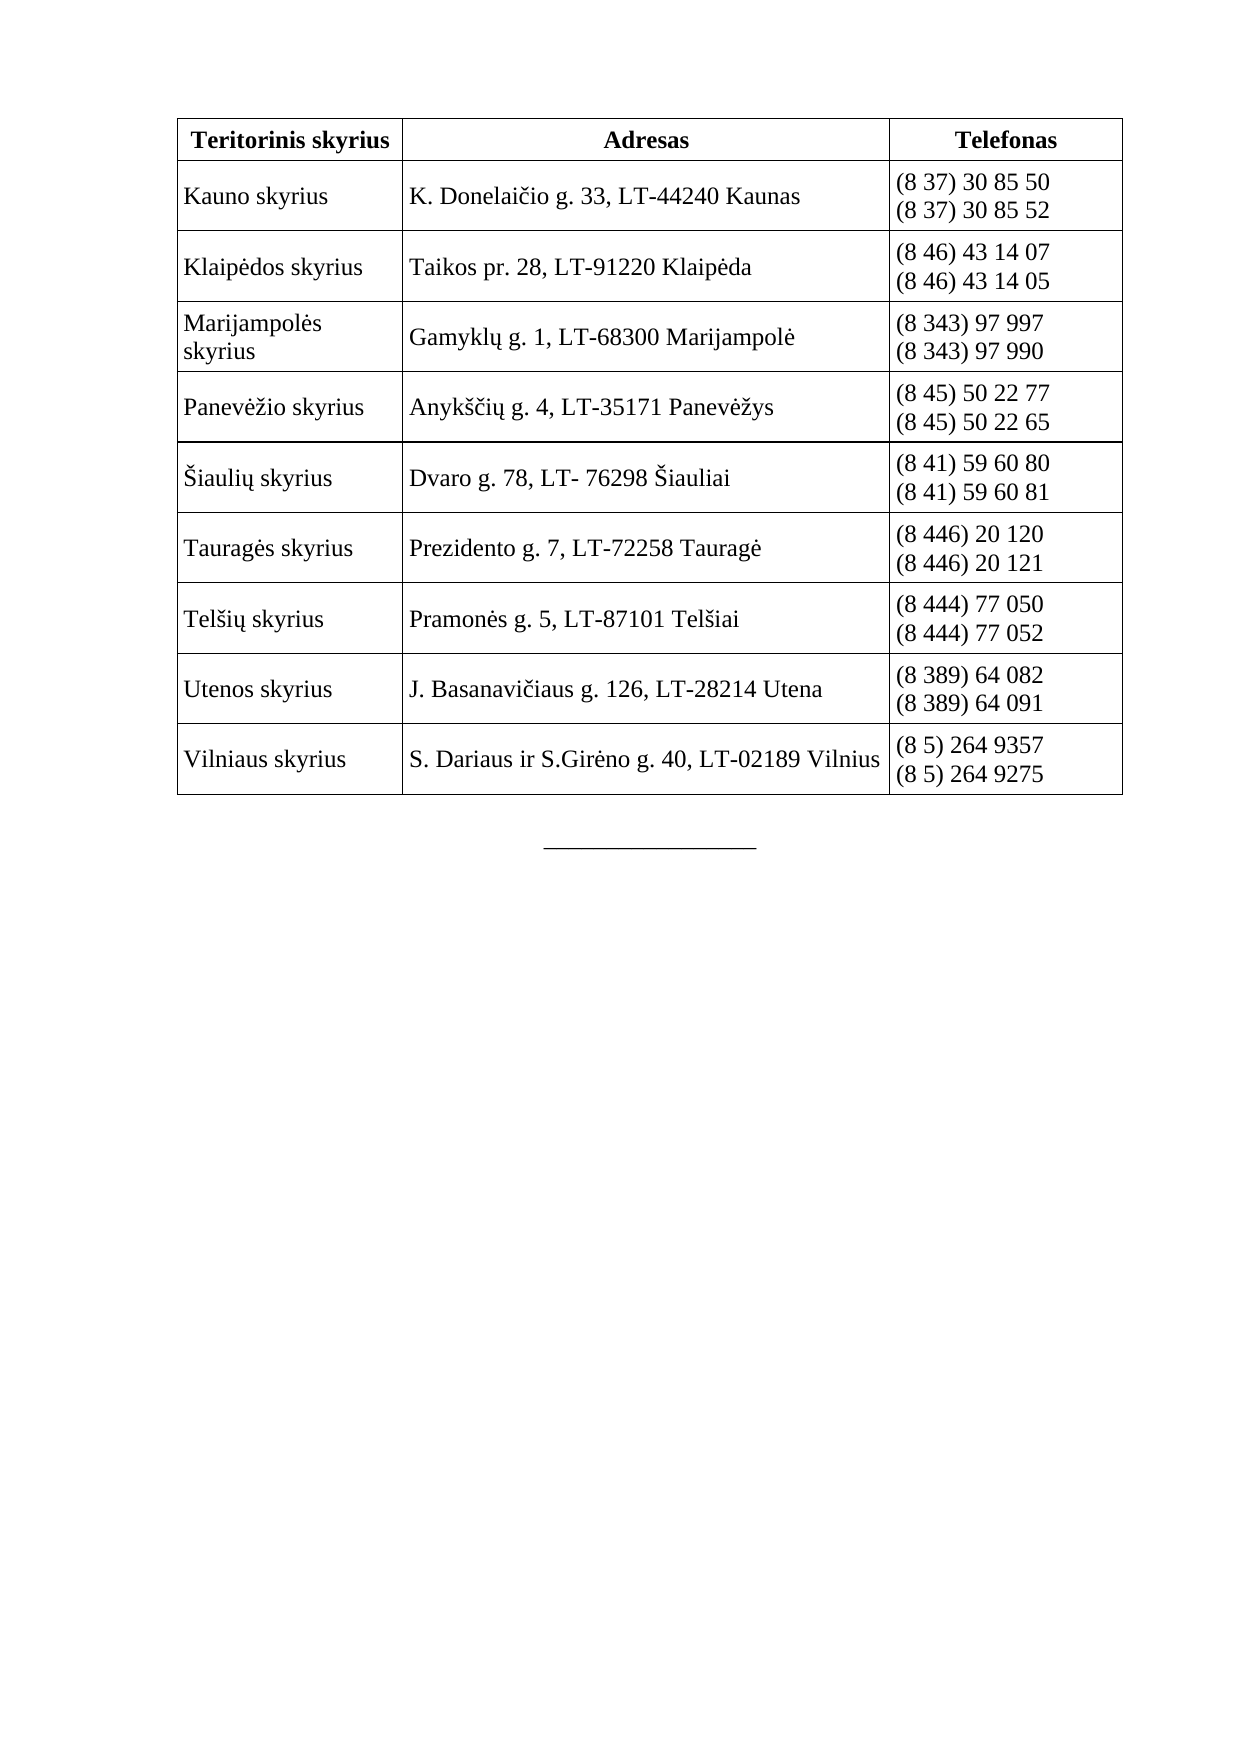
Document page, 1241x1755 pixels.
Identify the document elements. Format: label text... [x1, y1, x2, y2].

table_cell (8 37) 30 85 50 (8 37) 30 85 52 [890, 161, 1122, 230]
table_cell Pramonės g. 5, LT-87101 Telšiai [403, 583, 889, 653]
table_cell Tauragės skyrius [178, 513, 402, 582]
table_cell Kauno skyrius [178, 161, 402, 230]
table_cell J. Basanavičiaus g. 126, LT-28214 Utena [403, 654, 889, 723]
table_cell Anykščių g. 4, LT-35171 Panevėžys [403, 372, 889, 441]
table_header Telefonas [890, 119, 1122, 160]
table_cell (8 46) 43 14 07 (8 46) 43 14 05 [890, 231, 1122, 301]
table_cell Vilniaus skyrius [178, 724, 402, 793]
table_cell (8 444) 77 050 (8 444) 77 052 [890, 583, 1122, 653]
text _________________ [177, 823, 1122, 852]
table_cell Gamyklų g. 1, LT-68300 Marijampolė [403, 302, 889, 371]
table_cell Taikos pr. 28, LT-91220 Klaipėda [403, 231, 889, 301]
table_cell Utenos skyrius [178, 654, 402, 723]
table_cell Telšių skyrius [178, 583, 402, 653]
table_cell (8 343) 97 997 (8 343) 97 990 [890, 302, 1122, 371]
table_cell Prezidento g. 7, LT-72258 Tauragė [403, 513, 889, 582]
table_cell (8 5) 264 9357 (8 5) 264 9275 [890, 724, 1122, 793]
table_cell (8 41) 59 60 80 (8 41) 59 60 81 [890, 443, 1122, 512]
table_cell Dvaro g. 78, LT- 76298 Šiauliai [403, 443, 889, 512]
table_cell Šiaulių skyrius [178, 443, 402, 512]
table_cell (8 45) 50 22 77 (8 45) 50 22 65 [890, 372, 1122, 441]
table_cell (8 389) 64 082 (8 389) 64 091 [890, 654, 1122, 723]
table_header Adresas [403, 119, 889, 160]
table_cell Klaipėdos skyrius [178, 231, 402, 301]
table_cell (8 446) 20 120 (8 446) 20 121 [890, 513, 1122, 582]
table_cell K. Donelaičio g. 33, LT-44240 Kaunas [403, 161, 889, 230]
table_header Teritorinis skyrius [178, 119, 402, 160]
table_cell Panevėžio skyrius [178, 372, 402, 441]
table_cell Marijampolės skyrius [178, 302, 402, 371]
table_cell S. Dariaus ir S.Girėno g. 40, LT-02189 Vilnius [403, 724, 889, 793]
